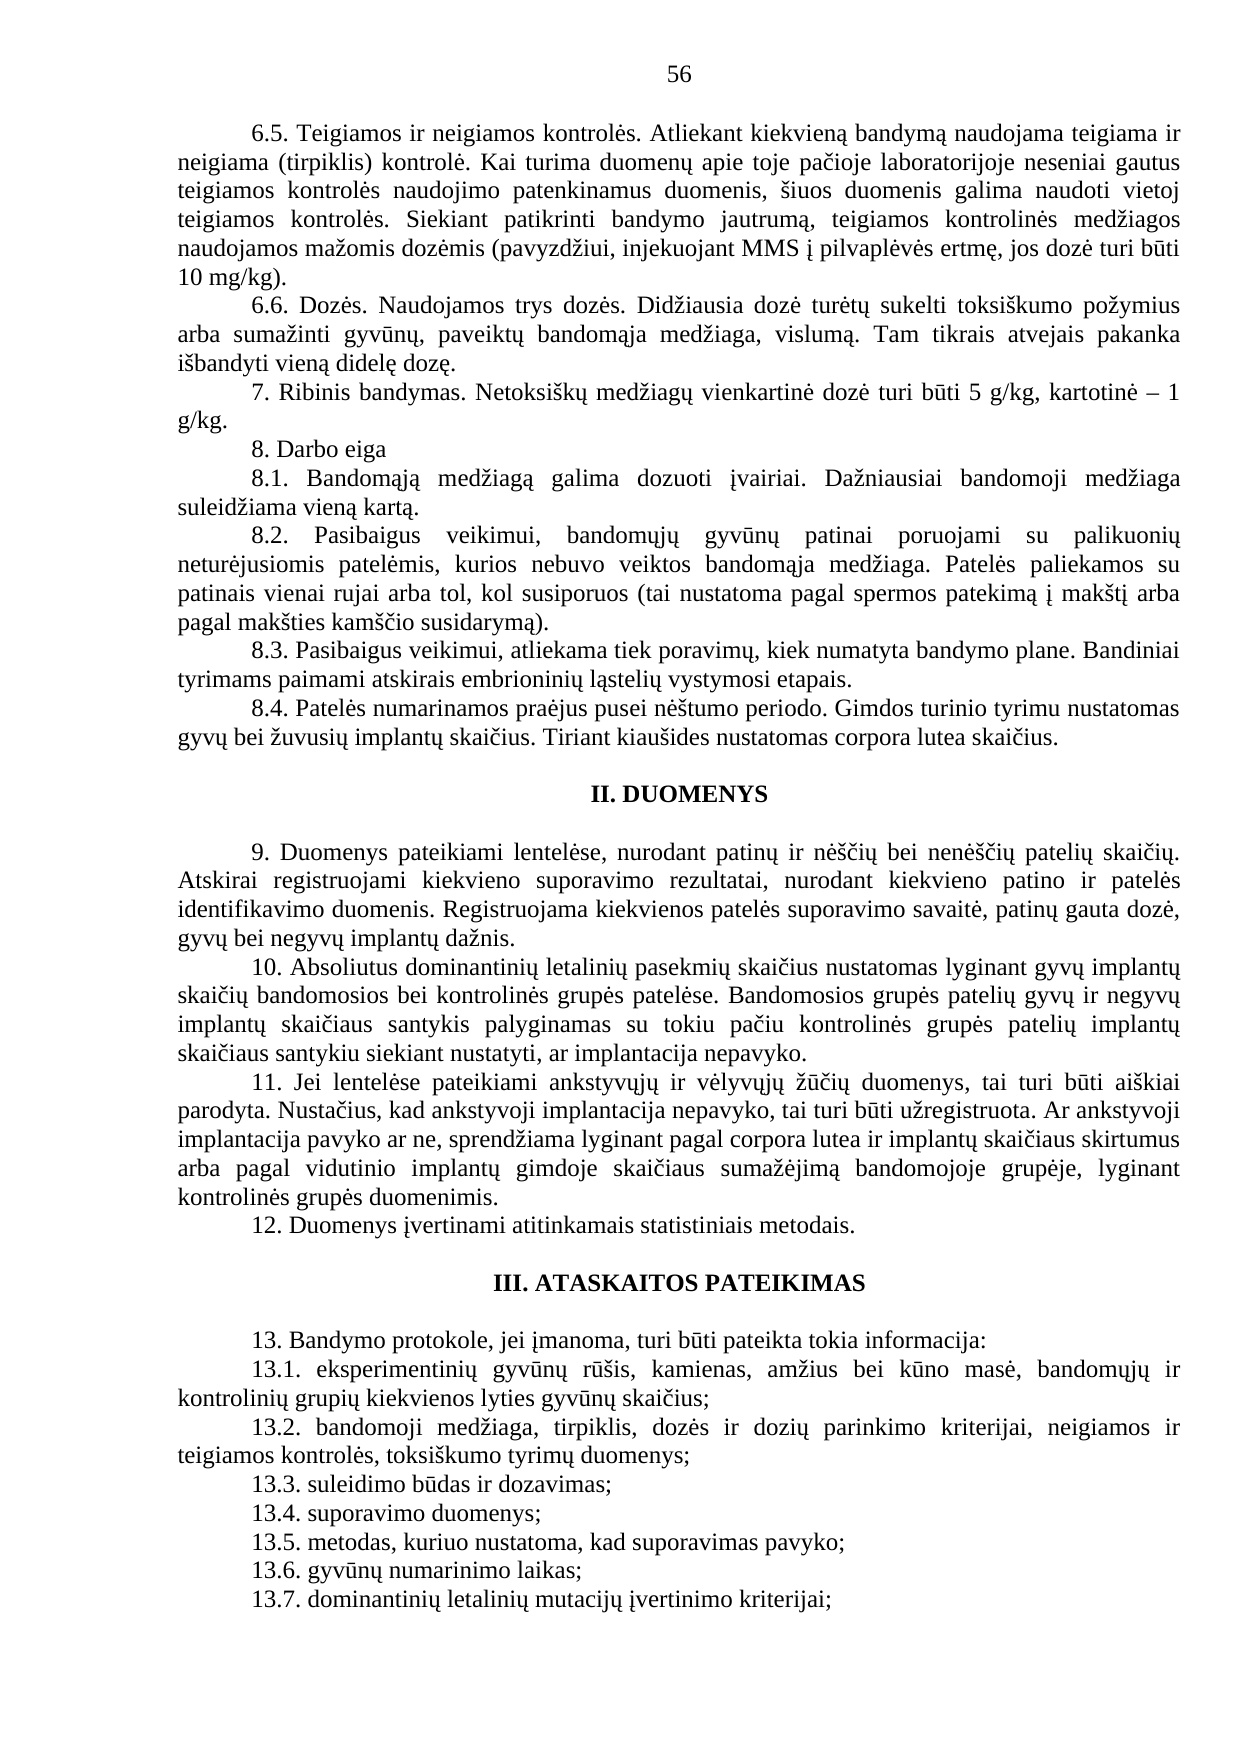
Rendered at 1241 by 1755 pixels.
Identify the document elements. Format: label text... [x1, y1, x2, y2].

text 13. Bandymo protokole, jei įmanoma, turi būti pateikta tokia informacija: [177, 1326, 1181, 1354]
text 10. Absoliutus dominantinių letalinių pasekmių skaičius nustatomas lyginant gyvų implantų skaičių bandomosios bei kontrolinės grupės patelėse. Bandomosios grupės patelių gyvų ir negyvų implantų skaičiaus santykis palyginamas su tokiu pačiu kontrolinės grupės patelių implantų skaičiaus santykiu siekiant nustatyti, ar implantacija nepavyko. [177, 952, 1181, 1067]
text 12. Duomenys įvertinami atitinkamais statistiniais metodais. [177, 1211, 1181, 1239]
text 8.1. Bandomąją medžiagą galima dozuoti įvairiai. Dažniausiai bandomoji medžiaga suleidžiama vieną kartą. [177, 463, 1181, 521]
text 13.2. bandomoji medžiaga, tirpiklis, dozės ir dozių parinkimo kriterijai, neigiamos ir teigiamos kontrolės, toksiškumo tyrimų duomenys; [177, 1412, 1181, 1469]
text 13.5. metodas, kuriuo nustatoma, kad suporavimas pavyko; [177, 1527, 1181, 1556]
text III. ATASKAITOS PATEIKIMAS [177, 1268, 1181, 1297]
text II. Duomenys [177, 779, 1181, 808]
text 8.3. Pasibaigus veikimui, atliekama tiek poravimų, kiek numatyta bandymo plane. Bandiniai tyrimams paimami atskirais embrioninių ląstelių vystymosi etapais. [177, 636, 1181, 693]
text 8.4. Patelės numarinamos praėjus pusei nėštumo periodo. Gimdos turinio tyrimu nustatomas gyvų bei žuvusių implantų skaičius. Tiriant kiaušides nustatomas corpora lutea skaičius. [177, 693, 1181, 751]
text 8.2. Pasibaigus veikimui, bandomųjų gyvūnų patinai poruojami su palikuonių neturėjusiomis patelėmis, kurios nebuvo veiktos bandomąja medžiaga. Patelės paliekamos su patinais vienai rujai arba tol, kol susiporuos (tai nustatoma pagal spermos patekimą į makštį arba pagal makšties kamščio susidarymą). [177, 521, 1181, 636]
text 6.5. Teigiamos ir neigiamos kontrolės. Atliekant kiekvieną bandymą naudojama teigiama ir neigiama (tirpiklis) kontrolė. Kai turima duomenų apie toje pačioje laboratorijoje neseniai gautus teigiamos kontrolės naudojimo patenkinamus duomenis, šiuos duomenis galima naudoti vietoj teigiamos kontrolės. Siekiant patikrinti bandymo jautrumą, teigiamos kontrolinės medžiagos naudojamos mažomis dozėmis (pavyzdžiui, injekuojant MMS į pilvaplėvės ertmę, jos dozė turi būti 10 mg/kg). [177, 118, 1181, 291]
text 9. Duomenys pateikiami lentelėse, nurodant patinų ir nėščių bei nenėščių patelių skaičių. Atskirai registruojami kiekvieno suporavimo rezultatai, nurodant kiekvieno patino ir patelės identifikavimo duomenis. Registruojama kiekvienos patelės suporavimo savaitė, patinų gauta dozė, gyvų bei negyvų implantų dažnis. [177, 837, 1181, 952]
text 7. Ribinis bandymas. Netoksiškų medžiagų vienkartinė dozė turi būti 5 g/kg, kartotinė – 1 g/kg. [177, 377, 1181, 434]
text 13.4. suporavimo duomenys; [177, 1498, 1181, 1527]
text 8. Darbo eiga [177, 434, 1181, 463]
text 13.1. eksperimentinių gyvūnų rūšis, kamienas, amžius bei kūno masė, bandomųjų ir kontrolinių grupių kiekvienos lyties gyvūnų skaičius; [177, 1354, 1181, 1412]
text 6.6. Dozės. Naudojamos trys dozės. Didžiausia dozė turėtų sukelti toksiškumo požymius arba sumažinti gyvūnų, paveiktų bandomąja medžiaga, vislumą. Tam tikrais atvejais pakanka išbandyti vieną didelę dozę. [177, 291, 1181, 377]
text 11. Jei lentelėse pateikiami ankstyvųjų ir vėlyvųjų žūčių duomenys, tai turi būti aiškiai parodyta. Nustačius, kad ankstyvoji implantacija nepavyko, tai turi būti užregistruota. Ar ankstyvoji implantacija pavyko ar ne, sprendžiama lyginant pagal corpora lutea ir implantų skaičiaus skirtumus arba pagal vidutinio implantų gimdoje skaičiaus sumažėjimą bandomojoje grupėje, lyginant kontrolinės grupės duomenimis. [177, 1067, 1181, 1211]
text 13.6. gyvūnų numarinimo laikas; [177, 1556, 1181, 1584]
text 13.7. dominantinių letalinių mutacijų įvertinimo kriterijai; [177, 1584, 1181, 1613]
text 13.3. suleidimo būdas ir dozavimas; [177, 1469, 1181, 1498]
